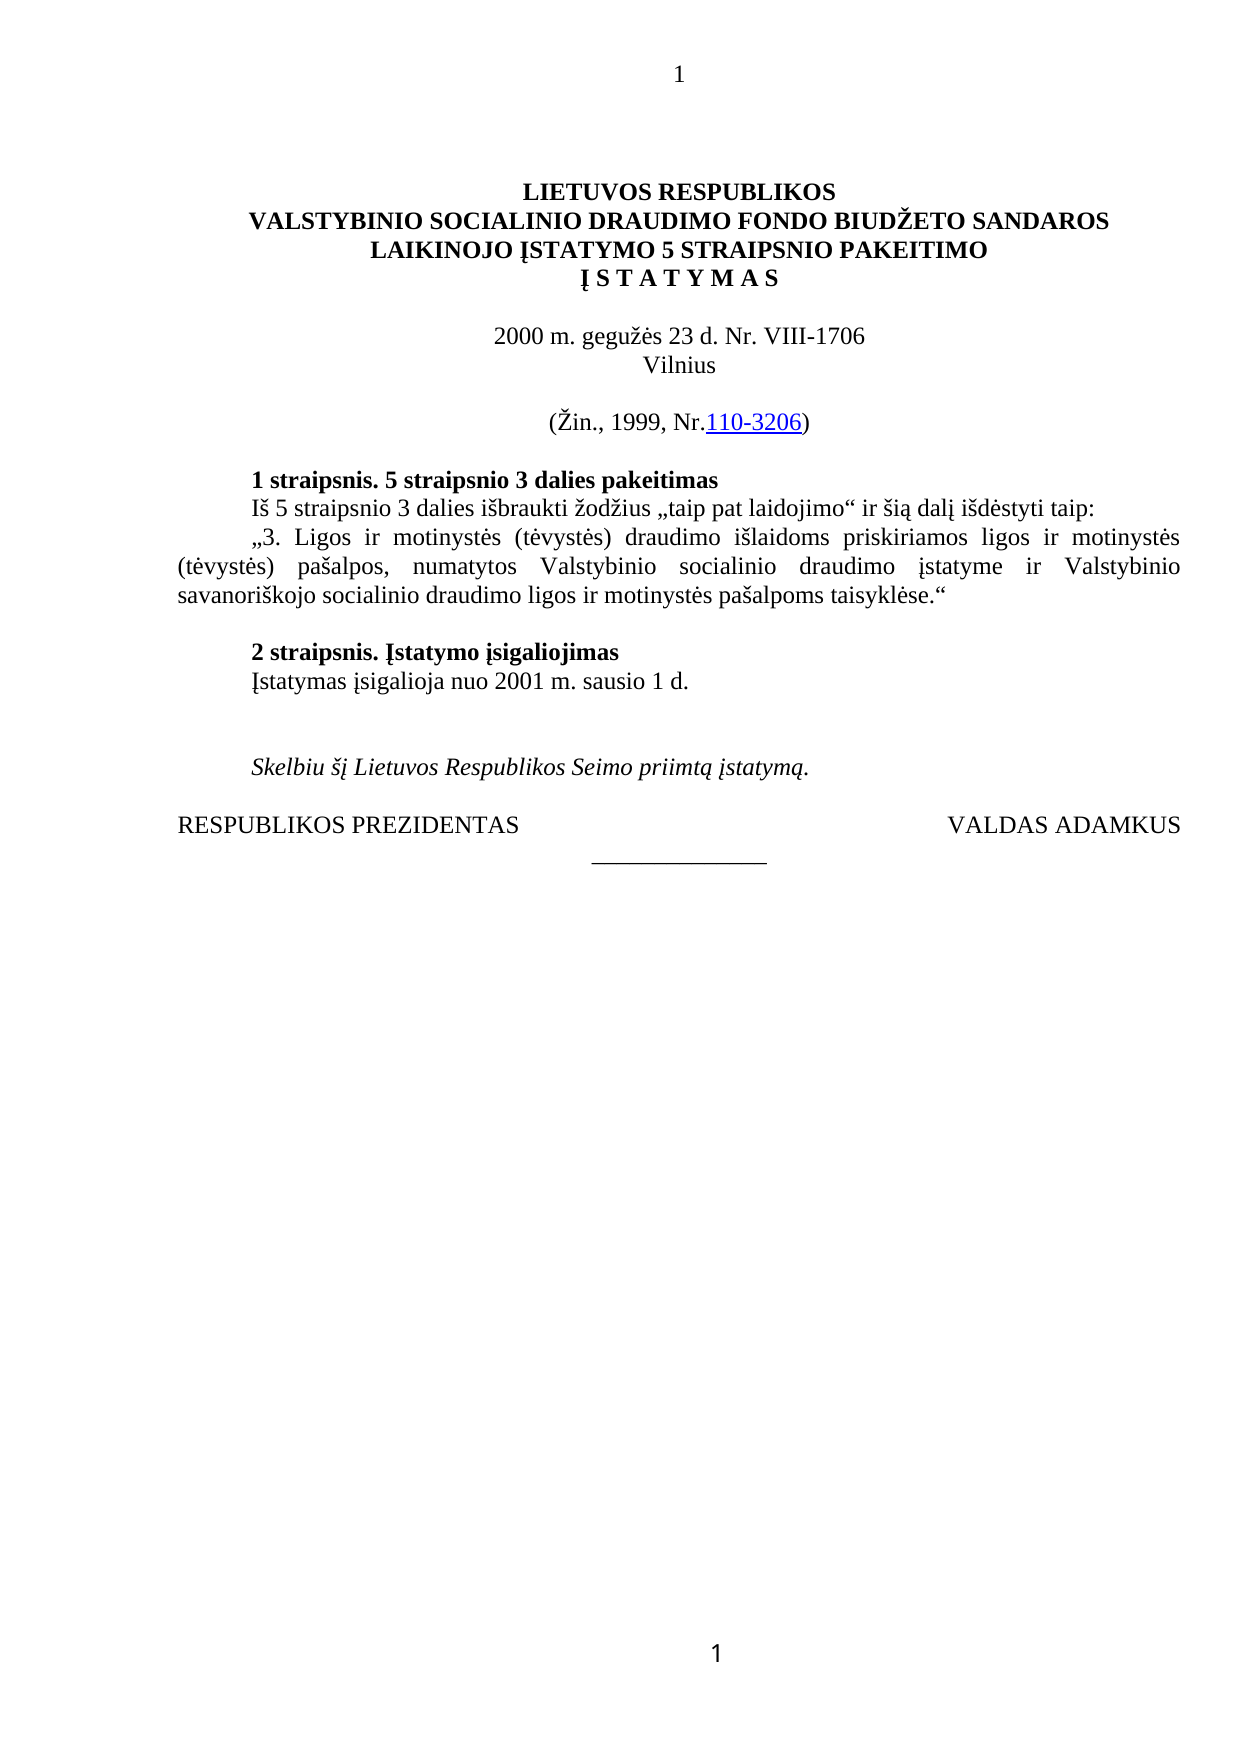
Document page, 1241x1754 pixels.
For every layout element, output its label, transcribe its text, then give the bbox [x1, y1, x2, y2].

text Vilnius [177, 350, 1181, 378]
text Įstatymas įsigalioja nuo 2001 m. sausio 1 d. [177, 666, 1181, 695]
text RESPUBLIKOS PREZIDENTAS VALDAS ADAMKUS [177, 810, 1181, 838]
text 2 straipsnis. Įstatymo įsigaliojimas [177, 637, 1181, 666]
text „3. Ligos ir motinystės (tėvystės) draudimo išlaidoms priskiriamos ligos ir motinystės (tėvystės) pašalpos, numatytos Valstybinio socialinio draudimo įstatyme ir Valstybinio savanoriškojo socialinio draudimo ligos ir motinystės pašalpoms taisyklėse.“ [177, 522, 1181, 608]
text (Žin., 1999, Nr.110-3206) [177, 407, 1181, 436]
text VALSTYBINIO SOCIALINIO DRAUDIMO FONDO BIUDŽETO SANDAROS LAIKINOJO ĮSTATYMO 5 STRAIPSNIO PAKEITIMO [177, 206, 1181, 263]
text LIETUVOS RESPUBLIKOS [177, 177, 1181, 206]
text Skelbiu šį Lietuvos Respublikos Seimo priimtą įstatymą. [177, 752, 1181, 781]
text 2000 m. gegužės 23 d. Nr. VIII-1706 [177, 321, 1181, 350]
text 1 straipsnis. 5 straipsnio 3 dalies pakeitimas [177, 465, 1181, 493]
text ______________ [177, 838, 1181, 867]
text Iš 5 straipsnio 3 dalies išbraukti žodžius „taip pat laidojimo“ ir šią dalį išdėstyti taip: [177, 493, 1181, 522]
text Į S T A T Y M A S [177, 263, 1181, 292]
